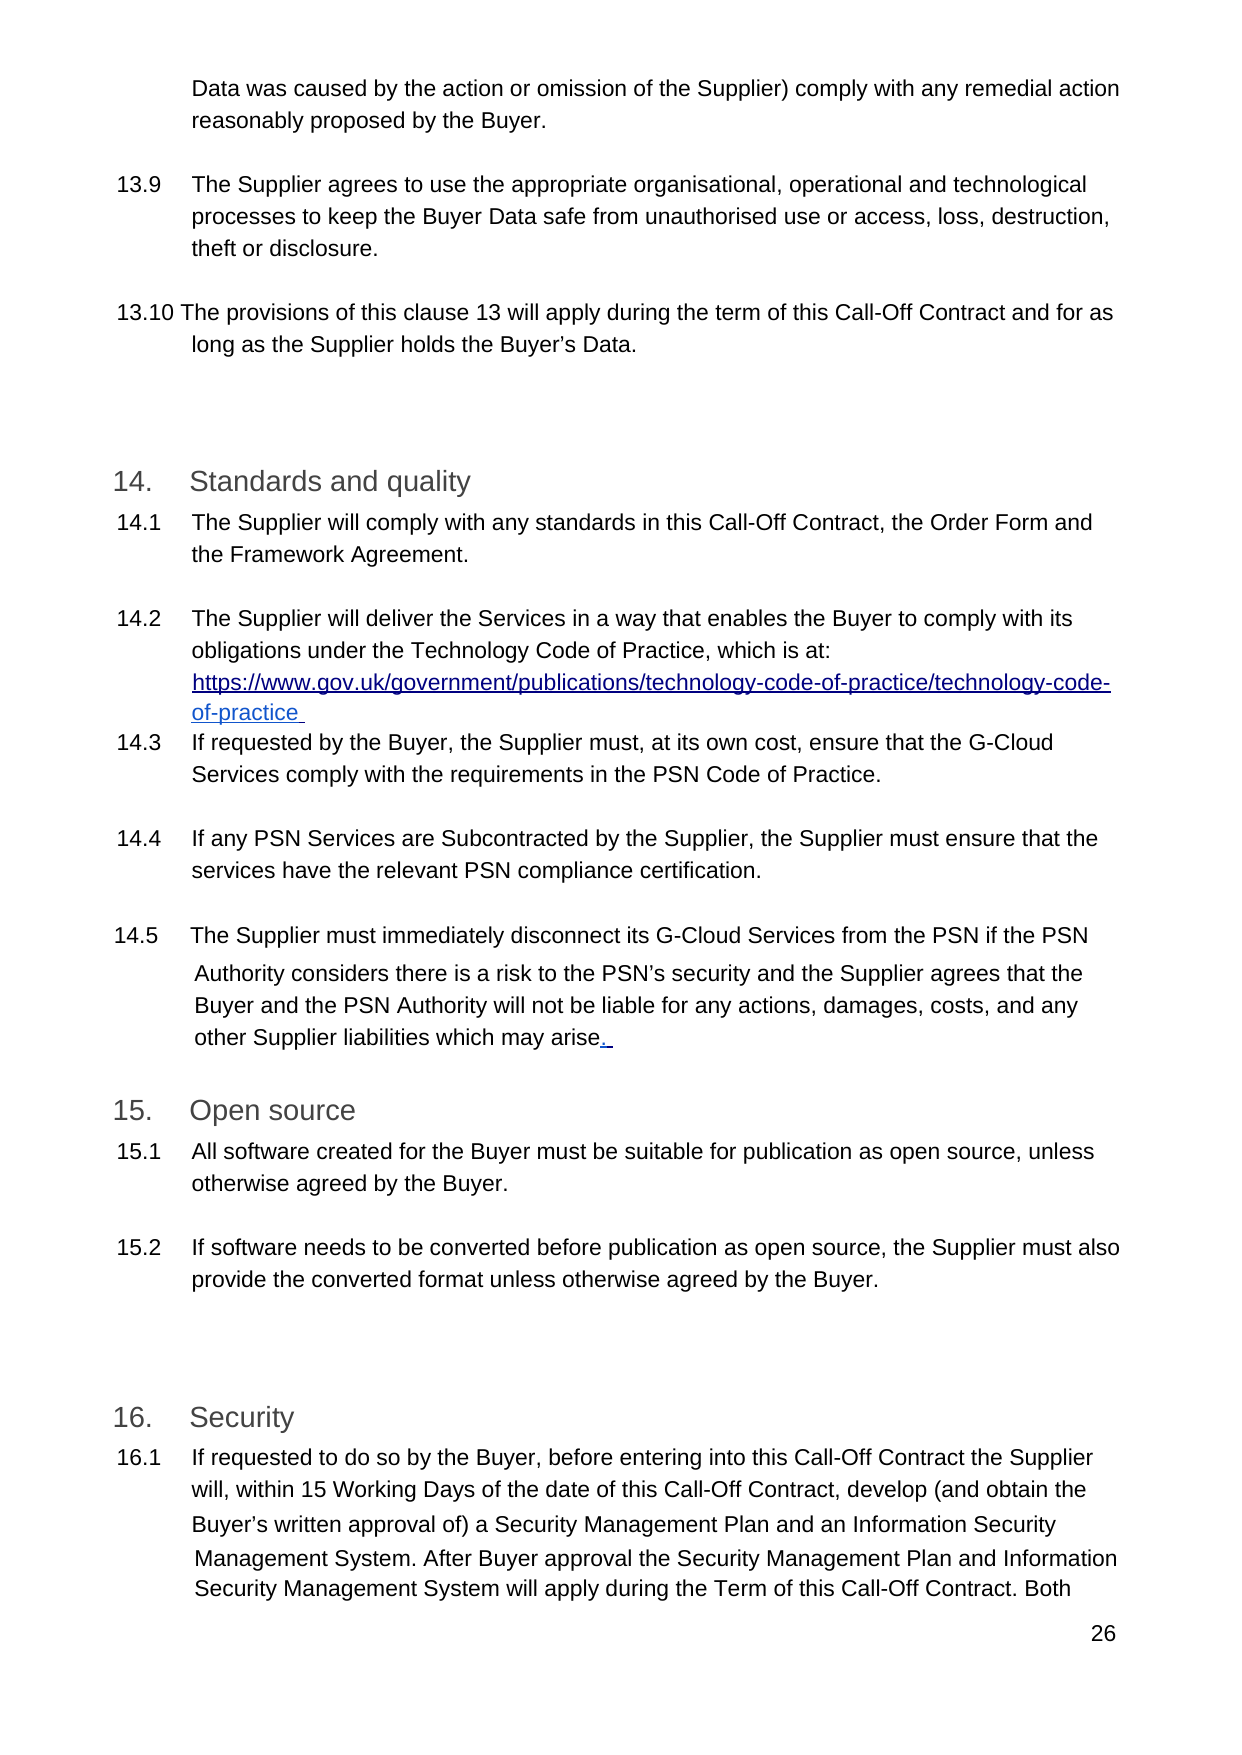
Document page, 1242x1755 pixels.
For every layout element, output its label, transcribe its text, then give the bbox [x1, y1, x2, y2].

text Buyer’s written approval of) a Security Management Plan and an Information Security [186, 1511, 1105, 1537]
text 15.2 If software needs to be converted before publication as open source, the Supplier must also provide the converted format unless otherwise agreed by the Buyer. [116, 1234, 1121, 1292]
text 16.1 If requested to do so by the Buyer, before entering into this Call-Off Contract the Supplier will, within 15 Working Days of the date of this Call-Off Contract, develop (and obtain the [116, 1444, 1121, 1503]
text 14.2 The Supplier will deliver the Services in a way that enables the Buyer to comply with its obligations under the Technology Code of Practice, which is at: [116, 605, 1121, 663]
subtitle 16. Security [0, 1400, 1122, 1433]
text of-practice [159, 699, 1122, 725]
text Authority considers there is a risk to the PSN’s security and the Supplier agrees that the Buyer and the PSN Authority will not be liable for any actions, damages, costs, and any other Supplier liabilities which may arise. [194, 960, 1121, 1050]
text 15.1 All software created for the Buyer must be suitable for publication as open source, unless otherwise agreed by the Buyer. [116, 1138, 1121, 1196]
text 14.5 The Supplier must immediately disconnect its G-Cloud Services from the PSN if the PSN [0, 921, 1122, 949]
text Management System. After Buyer approval the Security Management Plan and Information Security Management System will apply during the Term of this Call-Off Contract. Both [194, 1545, 1121, 1601]
text 14.4 If any PSN Services are Subcontracted by the Supplier, the Supplier must ensure that the services have the relevant PSN compliance certification. [116, 825, 1121, 883]
subtitle 14. Standards and quality [0, 464, 1122, 498]
text 13.10 The provisions of this clause 13 will apply during the term of this Call-Off Contract and for as long as the Supplier holds the Buyer’s Data. [116, 299, 1121, 357]
text Data was caused by the action or omission of the Supplier) comply with any remedial action reasonably proposed by the Buyer. [116, 75, 1121, 133]
text https://www.gov.uk/government/publications/technology-code-of-practice/technology-code- [192, 669, 1122, 695]
text 14.3 If requested by the Buyer, the Supplier must, at its own cost, ensure that the G-Cloud Services comply with the requirements in the PSN Code of Practice. [116, 729, 1121, 787]
text 13.9 The Supplier agrees to use the appropriate organisational, operational and technological processes to keep the Buyer Data safe from unauthorised use or access, loss, destruction, theft or disclosure. [116, 171, 1121, 261]
text 14.1 The Supplier will comply with any standards in this Call-Off Contract, the Order Form and the Framework Agreement. [116, 509, 1121, 567]
subtitle 15. Open source [0, 1093, 1122, 1127]
